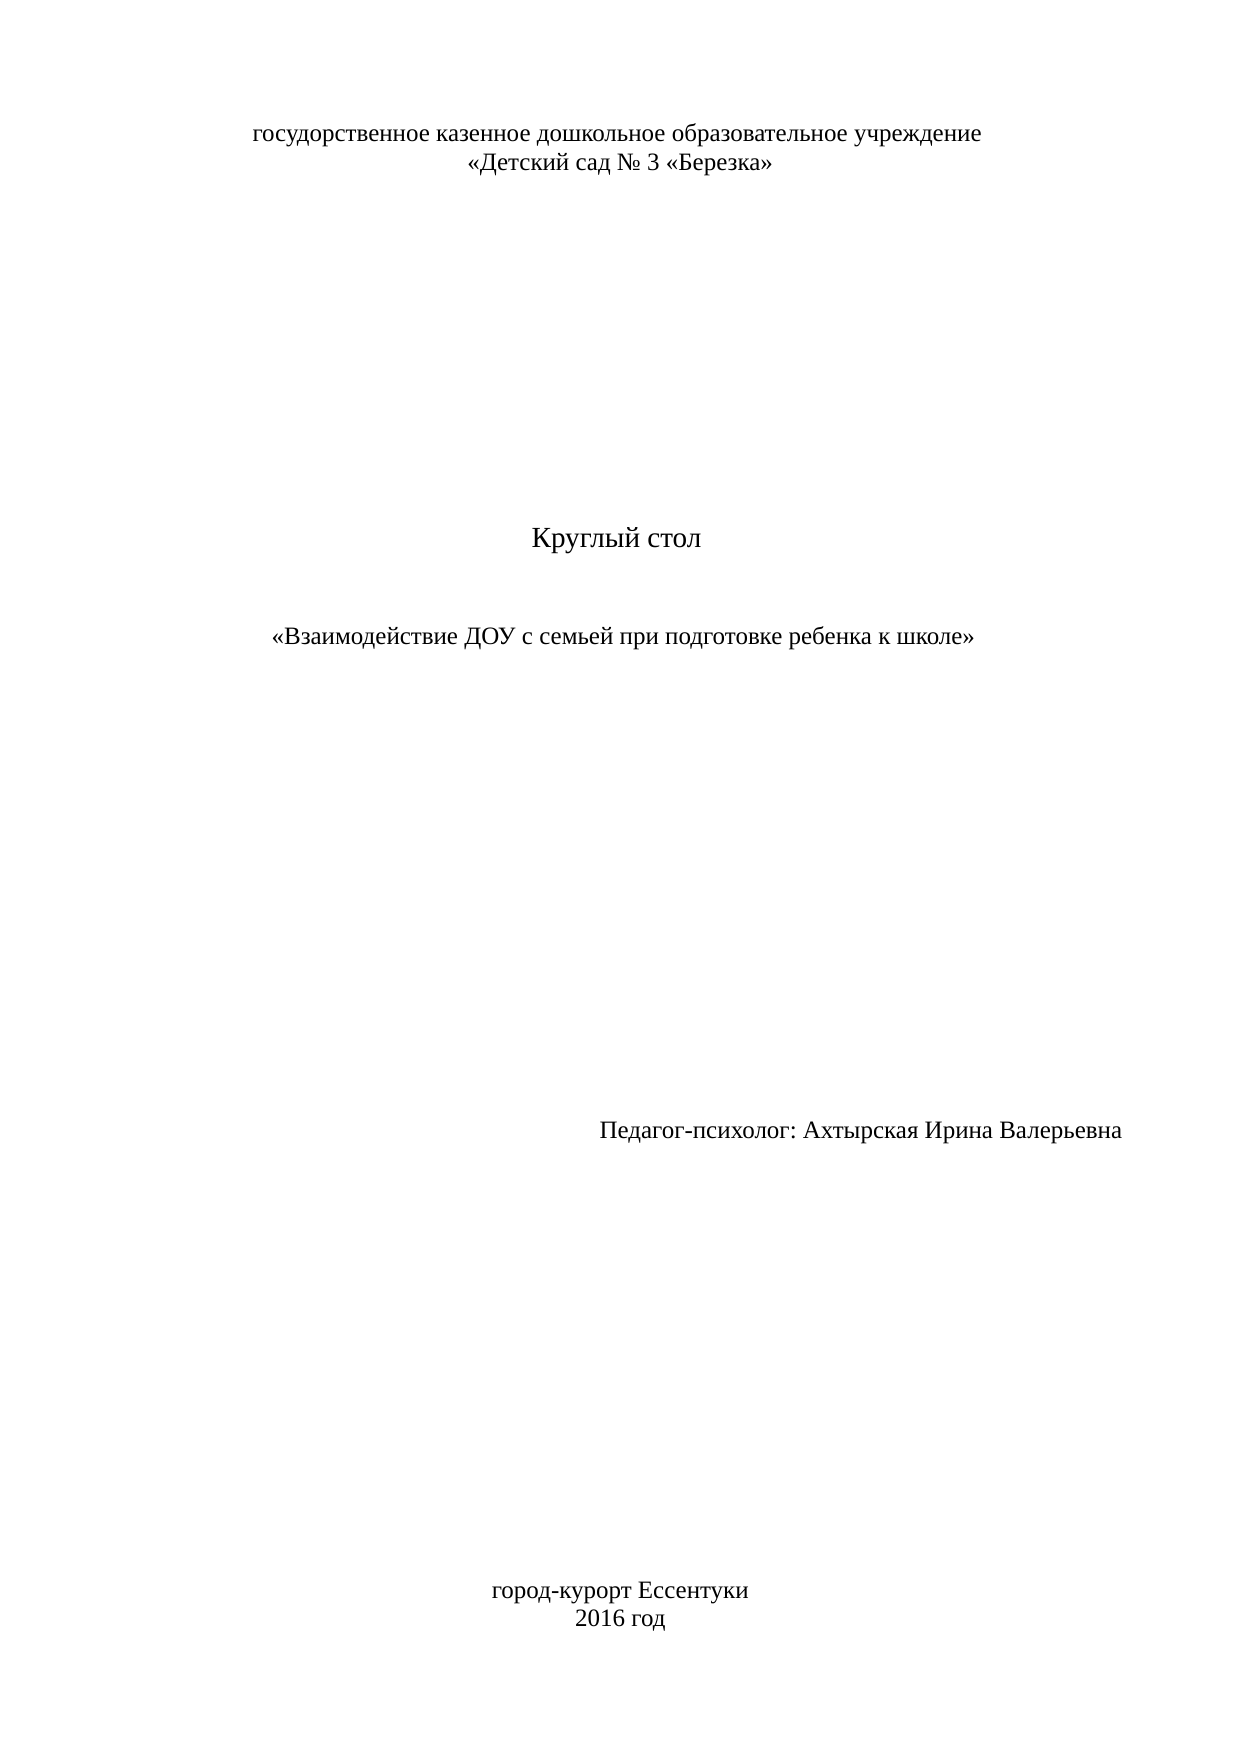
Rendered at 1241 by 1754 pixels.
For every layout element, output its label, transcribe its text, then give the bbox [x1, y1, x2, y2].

text «Детский сад № 3 «Березка» [118, 147, 1122, 176]
text Педагог-психолог: Ахтырская Ирина Валерьевна [118, 1115, 1122, 1143]
text Круглый стол [118, 521, 1122, 554]
text город-курорт Ессентуки [118, 1575, 1122, 1603]
text «Взаимодействие ДОУ с семьей при подготовке ребенка к школе» [118, 621, 1122, 650]
text 2016 год [118, 1603, 1122, 1632]
text госудорственное казенное дошкольное образовательное учреждение [118, 118, 1122, 147]
